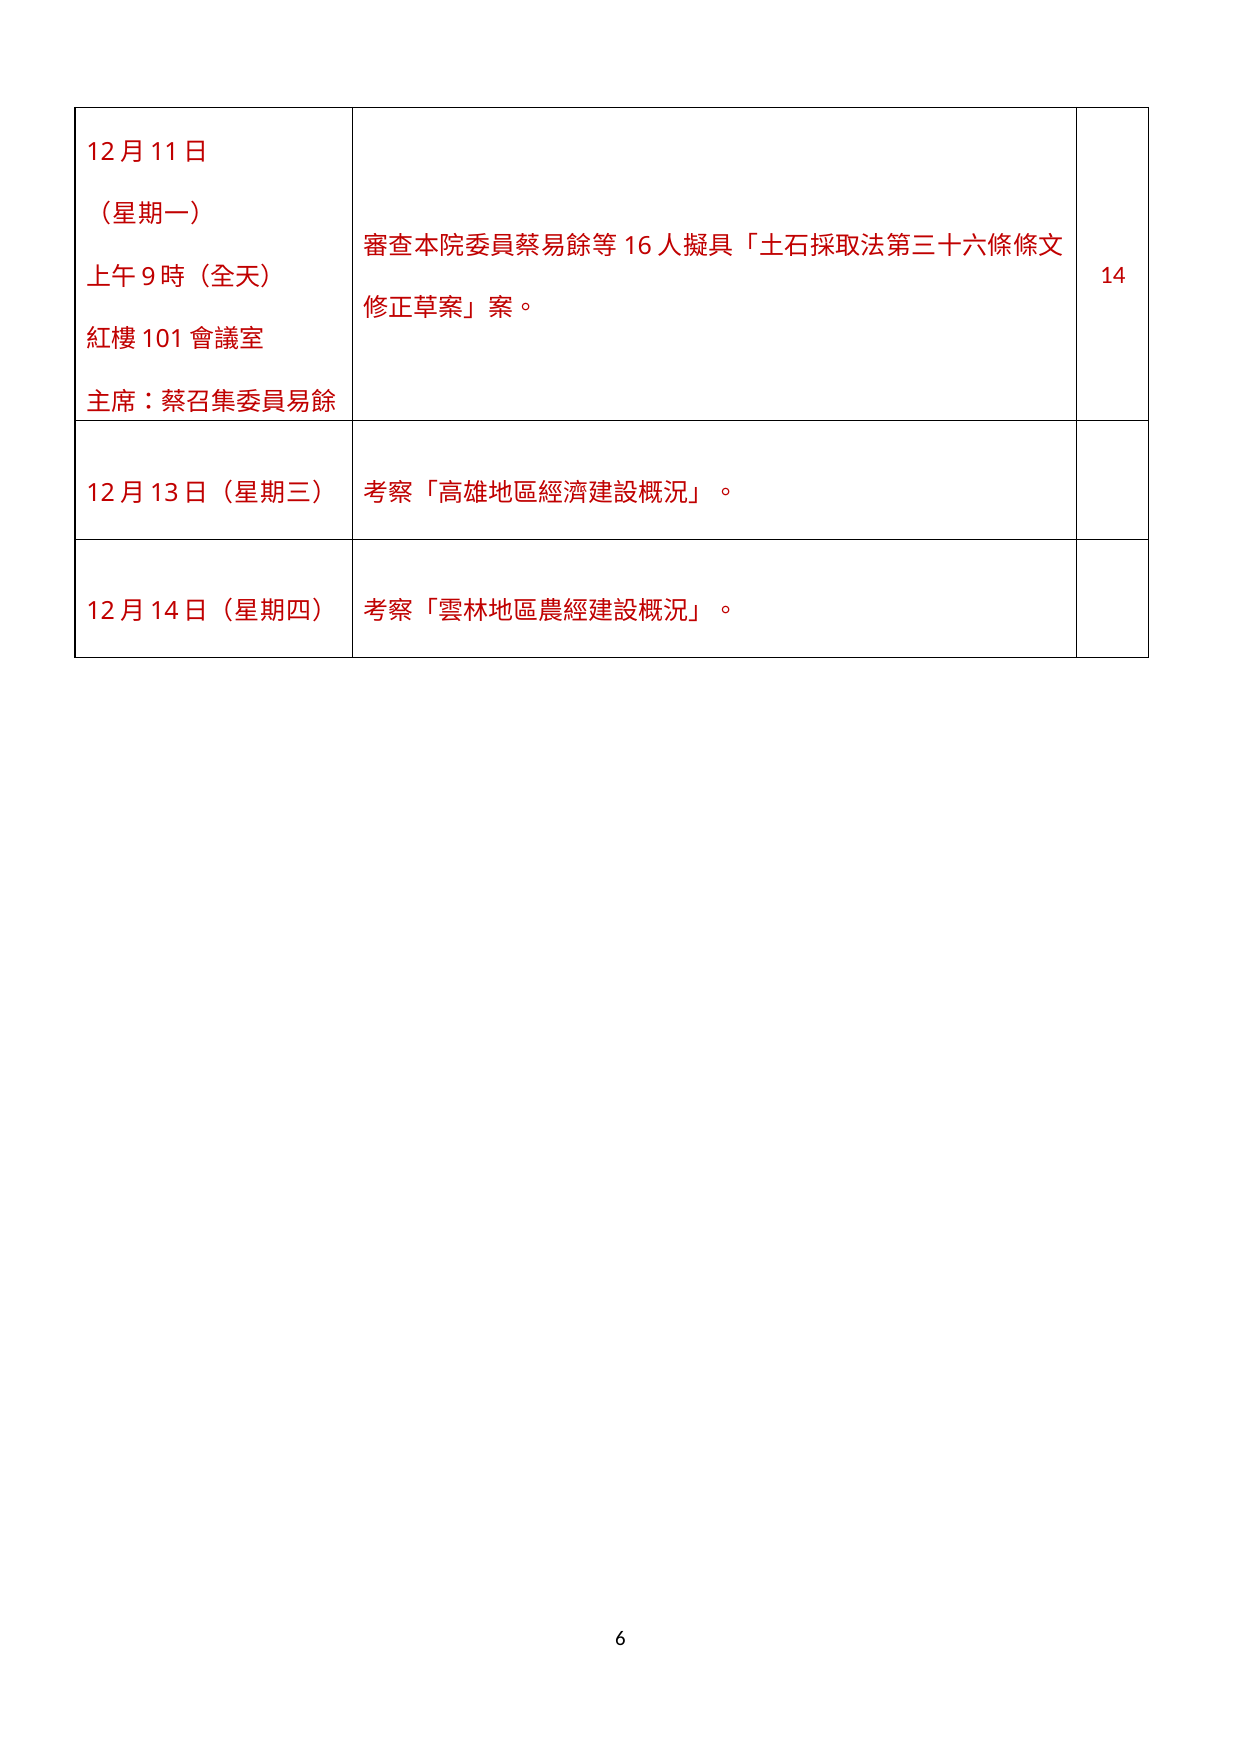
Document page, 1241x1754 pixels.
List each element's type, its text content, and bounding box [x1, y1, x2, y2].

table_cell 12月11日 （星期一） 上午9時（全天） 紅樓101會議室 主席：蔡召集委員易餘 [76, 108, 352, 420]
table_cell 12月13日（星期三） [76, 421, 352, 538]
table_cell 審查本院委員蔡易餘等16人擬具「土石採取法第三十六條條文修正草案」案。 [353, 108, 1076, 420]
table_cell 14 [1077, 108, 1148, 420]
table_cell [1077, 421, 1148, 538]
table_cell [1077, 540, 1148, 657]
table_cell 考察「高雄地區經濟建設概況」。 [353, 421, 1076, 538]
table_cell 12月14日（星期四） [76, 540, 352, 657]
table_cell 考察「雲林地區農經建設概況」。 [353, 540, 1076, 657]
